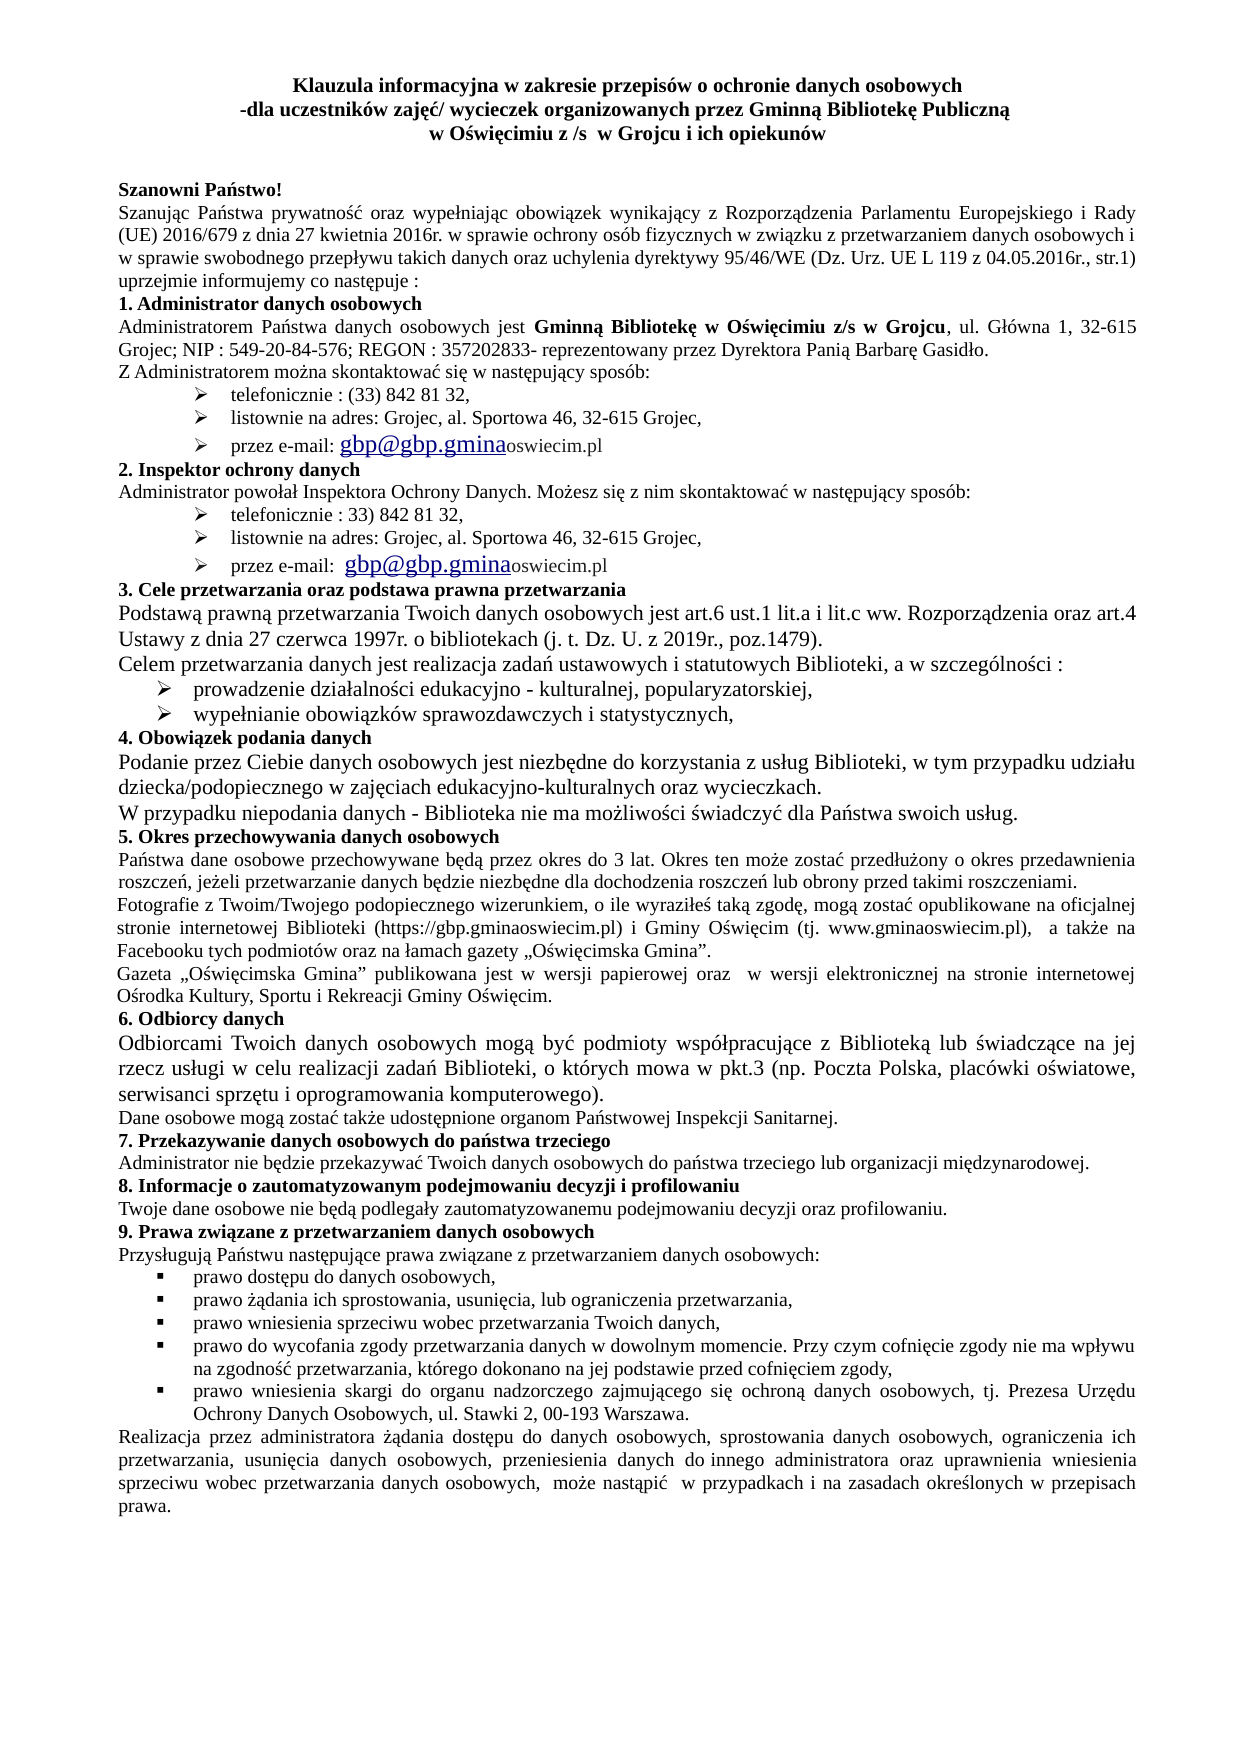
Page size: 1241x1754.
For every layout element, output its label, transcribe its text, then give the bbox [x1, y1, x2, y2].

list wypełnianie obowiązków sprawozdawczych i statystycznych, [156, 701, 1137, 726]
text Dane osobowe mogą zostać także udostępnione organom Państwowej Inspekcji Sanitarnej. [118, 1106, 1137, 1128]
text Podstawą prawną przetwarzania Twoich danych osobowych jest art.6 ust.1 lit.a i lit.c ww. Rozporządzenia oraz art.4 Ustawy z dnia 27 czerwca 1997r. o bibliotekach (j. t. Dz. U. z 2019r., poz.1479). [118, 600, 1137, 651]
text Przysługują Państwu następujące prawa związane z przetwarzaniem danych osobowych: [118, 1243, 1137, 1265]
text 7. Przekazywanie danych osobowych do państwa trzeciego [118, 1128, 1137, 1151]
text Szanując Państwa prywatność oraz wypełniając obowiązek wynikający z Rozporządzenia Parlamentu Europejskiego i Rady (UE) 2016/679 z dnia 27 kwietnia 2016r. w sprawie ochrony osób fizycznych w związku z przetwarzaniem danych osobowych i w sprawie swobodnego przepływu takich danych oraz uchylenia dyrektywy 95/46/WE (Dz. Urz. UE L 119 z 04.05.2016r., str.1) uprzejmie informujemy co następuje : [118, 201, 1137, 292]
text Szanowni Państwo! [118, 178, 1137, 201]
text Gazeta „Oświęcimska Gmina” publikowana jest w wersji papierowej oraz w wersji elektronicznej na stronie internetowej Ośrodka Kultury, Sportu i Rekreacji Gminy Oświęcim. [117, 962, 1137, 1007]
text 1. Administrator danych osobowych [118, 292, 1137, 315]
text Celem przetwarzania danych jest realizacja zadań ustawowych i statutowych Biblioteki, a w szczególności : [118, 651, 1137, 676]
text 6. Odbiorcy danych [118, 1007, 1137, 1030]
text 2. Inspektor ochrony danych [118, 457, 1137, 480]
text 4. Obowiązek podania danych [118, 726, 1137, 749]
text 3. Cele przetwarzania oraz podstawa prawna przetwarzania [118, 577, 1137, 600]
text 9. Prawa związane z przetwarzaniem danych osobowych [118, 1220, 1137, 1243]
text Fotografie z Twoim/Twojego podopiecznego wizerunkiem, o ile wyraziłeś taką zgodę, mogą zostać opublikowane na oficjalnej stronie internetowej Biblioteki (https://gbp.gminaoswiecim.pl) i Gminy Oświęcim (tj. www.gminaoswiecim.pl), a także na Facebooku tych podmiotów oraz na łamach gazety „Oświęcimska Gmina”. [117, 893, 1137, 962]
text Administratorem Państwa danych osobowych jest Gminną Bibliotekę w Oświęcimiu z/s w Grojcu, ul. Główna 1, 32-615 Grojec; NIP : 549-20-84-576; REGON : 357202833- reprezentowany przez Dyrektora Panią Barbarę Gasidło. [118, 315, 1137, 360]
list prawo wniesienia skargi do organu nadzorczego zajmującego się ochroną danych osobowych, tj. Prezesa Urzędu Ochrony Danych Osobowych, ul. Stawki 2, 00-193 Warszawa. [156, 1379, 1137, 1425]
list prawo wniesienia sprzeciwu wobec przetwarzania Twoich danych, [156, 1311, 1137, 1334]
list prowadzenie działalności edukacyjno - kulturalnej, popularyzatorskiej, [156, 676, 1137, 701]
list przez e-mail: gbp@gbp.gminaoswiecim.pl [193, 429, 1137, 457]
subtitle Klauzula informacyjna w zakresie przepisów o ochronie danych osobowych [118, 73, 1137, 97]
text 8. Informacje o zautomatyzowanym podejmowaniu decyzji i profilowaniu [118, 1174, 1137, 1197]
text Podanie przez Ciebie danych osobowych jest niezbędne do korzystania z usług Biblioteki, w tym przypadku udziału dziecka/podopiecznego w zajęciach edukacyjno-kulturalnych oraz wycieczkach. [118, 749, 1137, 799]
text Twoje dane osobowe nie będą podlegały zautomatyzowanemu podejmowaniu decyzji oraz profilowaniu. [118, 1197, 1137, 1220]
list prawo do wycofania zgody przetwarzania danych w dowolnym momencie. Przy czym cofnięcie zgody nie ma wpływu na zgodność przetwarzania, którego dokonano na jej podstawie przed cofnięciem zgody, [156, 1334, 1137, 1379]
text Z Administratorem można skontaktować się w następujący sposób: [118, 360, 1137, 383]
list telefonicznie : 33) 842 81 32, [193, 503, 1137, 526]
list listownie na adres: Grojec, al. Sportowa 46, 32-615 Grojec, [193, 406, 1137, 429]
list przez e-mail: gbp@gbp.gminaoswiecim.pl [193, 549, 1137, 577]
text 5. Okres przechowywania danych osobowych [118, 825, 1137, 848]
list listownie na adres: Grojec, al. Sportowa 46, 32-615 Grojec, [193, 526, 1137, 549]
text -dla uczestników zajęć/ wycieczek organizowanych przez Gminną Bibliotekę Publiczną [118, 97, 1137, 121]
text Administrator powołał Inspektora Ochrony Danych. Możesz się z nim skontaktować w następujący sposób: [118, 480, 1137, 503]
list prawo dostępu do danych osobowych, [156, 1265, 1137, 1288]
list telefonicznie : (33) 842 81 32, [193, 383, 1137, 406]
text w Oświęcimiu z /s w Grojcu i ich opiekunów [118, 121, 1137, 145]
text Państwa dane osobowe przechowywane będą przez okres do 3 lat. Okres ten może zostać przedłużony o okres przedawnienia roszczeń, jeżeli przetwarzanie danych będzie niezbędne dla dochodzenia roszczeń lub obrony przed takimi roszczeniami. [118, 848, 1137, 893]
text Realizacja przez administratora żądania dostępu do danych osobowych, sprostowania danych osobowych, ograniczenia ich przetwarzania, usunięcia danych osobowych, przeniesienia danych do innego administratora oraz uprawnienia wniesienia sprzeciwu wobec przetwarzania danych osobowych, może nastąpić w przypadkach i na zasadach określonych w przepisach prawa. [118, 1425, 1137, 1516]
list prawo żądania ich sprostowania, usunięcia, lub ograniczenia przetwarzania, [156, 1288, 1137, 1311]
text Administrator nie będzie przekazywać Twoich danych osobowych do państwa trzeciego lub organizacji międzynarodowej. [118, 1151, 1137, 1174]
text Odbiorcami Twoich danych osobowych mogą być podmioty współpracujące z Biblioteką lub świadczące na jej rzecz usługi w celu realizacji zadań Biblioteki, o których mowa w pkt.3 (np. Poczta Polska, placówki oświatowe, serwisanci sprzętu i oprogramowania komputerowego). [118, 1030, 1137, 1106]
text W przypadku niepodania danych - Biblioteka nie ma możliwości świadczyć dla Państwa swoich usług. [118, 799, 1137, 825]
